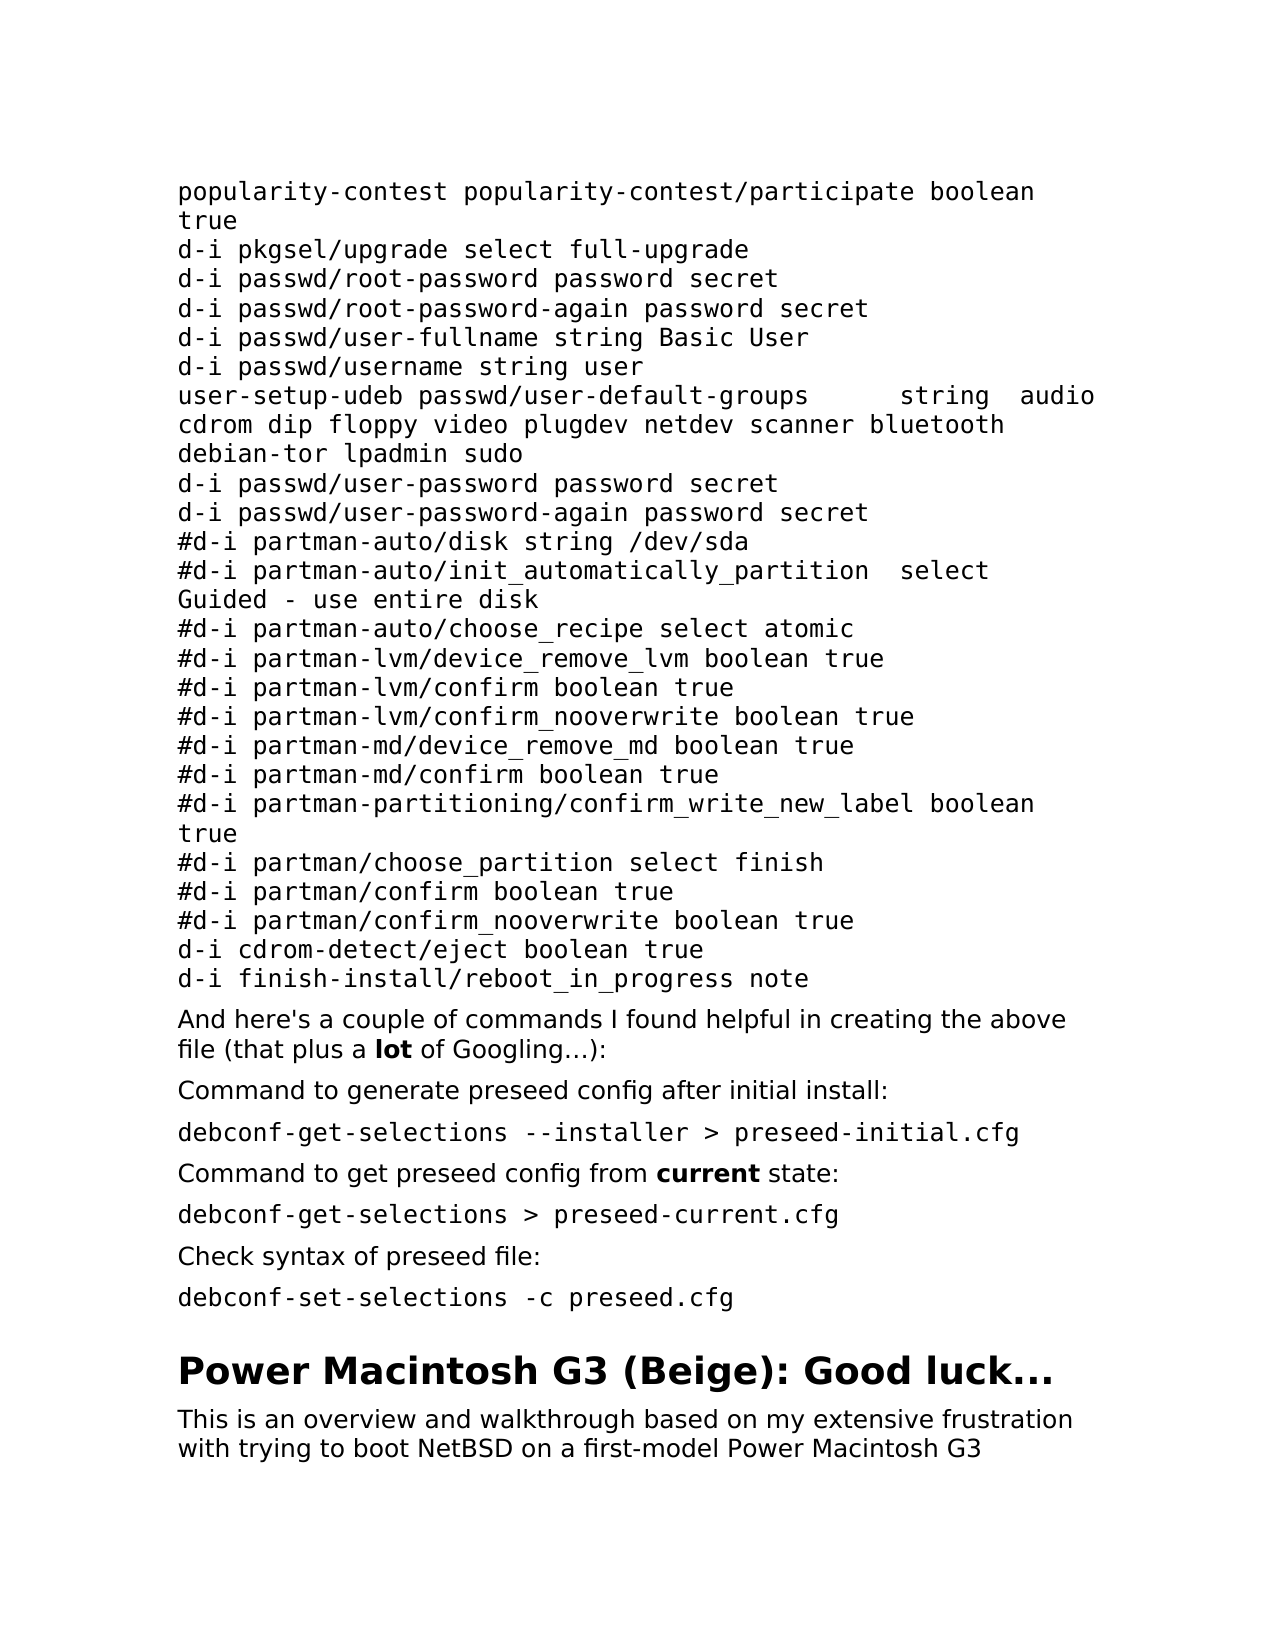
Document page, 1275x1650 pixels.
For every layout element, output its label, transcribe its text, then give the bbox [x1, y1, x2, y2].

text debconf-get-selections --installer > preseed-initial.cfg [177, 1118, 1098, 1147]
subtitle Power Macintosh G3 (Beige): Good luck... [177, 1349, 1098, 1393]
text This is an overview and walkthrough based on my extensive frustration with trying to boot NetBSD on a first-model Power Macintosh G3 [177, 1405, 1098, 1464]
text debconf-get-selections > preseed-current.cfg [177, 1201, 1098, 1230]
text popularity-contest popularity-contest/participate boolean true d-i pkgsel/upgrade select full-upgrade d-i passwd/root-password password secret d-i passwd/root-password-again password secret d-i passwd/user-fullname string Basic User d-i passwd/username string user user-setup-udeb passwd/user-default-groups string audio cdrom dip floppy video plugdev netdev scanner bluetooth debian-tor lpadmin sudo d-i passwd/user-password password secret d-i passwd/user-password-again password secret #d-i partman-auto/disk string /dev/sda #d-i partman-auto/init_automatically_partition select Guided - use entire disk #d-i partman-auto/choose_recipe select atomic #d-i partman-lvm/device_remove_lvm boolean true #d-i partman-lvm/confirm boolean true #d-i partman-lvm/confirm_nooverwrite boolean true #d-i partman-md/device_remove_md boolean true #d-i partman-md/confirm boolean true #d-i partman-partitioning/confirm_write_new_label boolean true #d-i partman/choose_partition select finish #d-i partman/confirm boolean true #d-i partman/confirm_nooverwrite boolean true d-i cdrom-detect/eject boolean true d-i finish-install/reboot_in_progress note [177, 177, 1098, 994]
text Command to get preseed config from current state: [177, 1159, 1098, 1188]
text debconf-set-selections -c preseed.cfg [177, 1283, 1098, 1312]
text And here's a couple of commands I found helpful in creating the above file (that plus a lot of Googling…): [177, 1006, 1098, 1064]
text Command to generate preseed config after initial install: [177, 1076, 1098, 1106]
text Check syntax of preseed file: [177, 1242, 1098, 1271]
